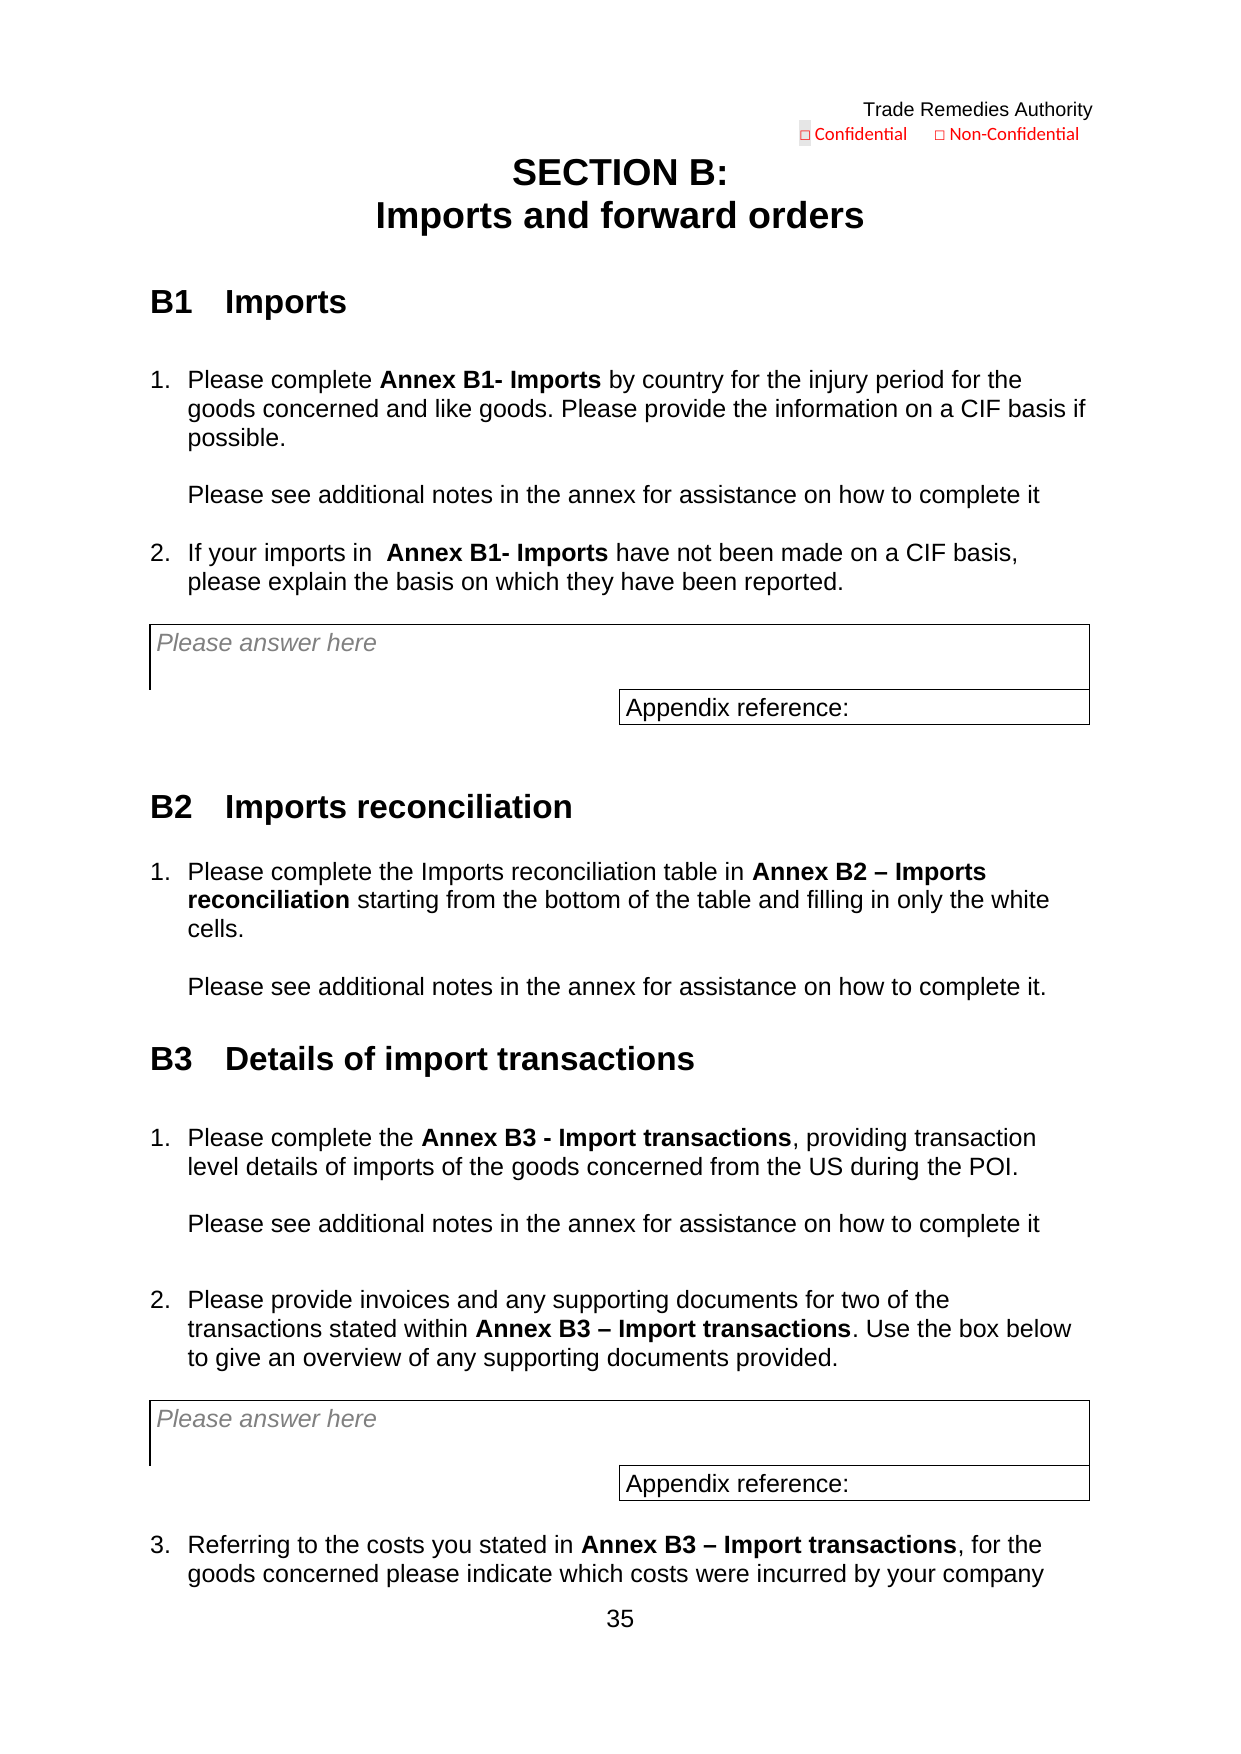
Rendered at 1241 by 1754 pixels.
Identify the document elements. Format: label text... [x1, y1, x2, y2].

subtitle B2 Imports reconciliation [150, 787, 1090, 825]
list Please see additional notes in the annex for assistance on how to complete it [187, 1209, 1090, 1238]
list If your imports in Annex B1- Imports have not been made on a CIF basis, please explain the basis on which they have been reported. [150, 538, 1090, 596]
subtitle SECTION B: Imports and forward orders [150, 150, 1090, 236]
table_cell [150, 690, 619, 724]
list Please complete the Imports reconciliation table in Annex B2 – Imports reconciliation starting from the bottom of the table and filling in only the white cells. [150, 857, 1090, 943]
list Please complete the Annex B3 - Import transactions, providing transaction level details of imports of the goods concerned from the US during the POI. [150, 1123, 1090, 1180]
table_header Please answer here [151, 1401, 1089, 1464]
text Please see additional notes in the annex for assistance on how to complete it [150, 481, 1090, 509]
list Please complete Annex B1- Imports by country for the injury period for the goods concerned and like goods. Please provide the information on a CIF basis if possible. [150, 366, 1090, 452]
table_cell [150, 1466, 619, 1500]
subtitle B1 Imports [150, 282, 1090, 320]
text Please see additional notes in the annex for assistance on how to complete it. [150, 972, 1090, 1001]
table_cell Appendix reference: [620, 690, 1089, 724]
list Please provide invoices and any supporting documents for two of the transactions stated within Annex B3 – Import transactions. Use the box below to give an overview of any supporting documents provided. [150, 1285, 1090, 1371]
list Referring to the costs you stated in Annex B3 – Import transactions, for the goods concerned please indicate which costs were incurred by your company [150, 1530, 1090, 1587]
subtitle B3 Details of import transactions [150, 1039, 1090, 1077]
table_cell Appendix reference: [620, 1466, 1089, 1500]
table_header Please answer here [151, 625, 1089, 689]
